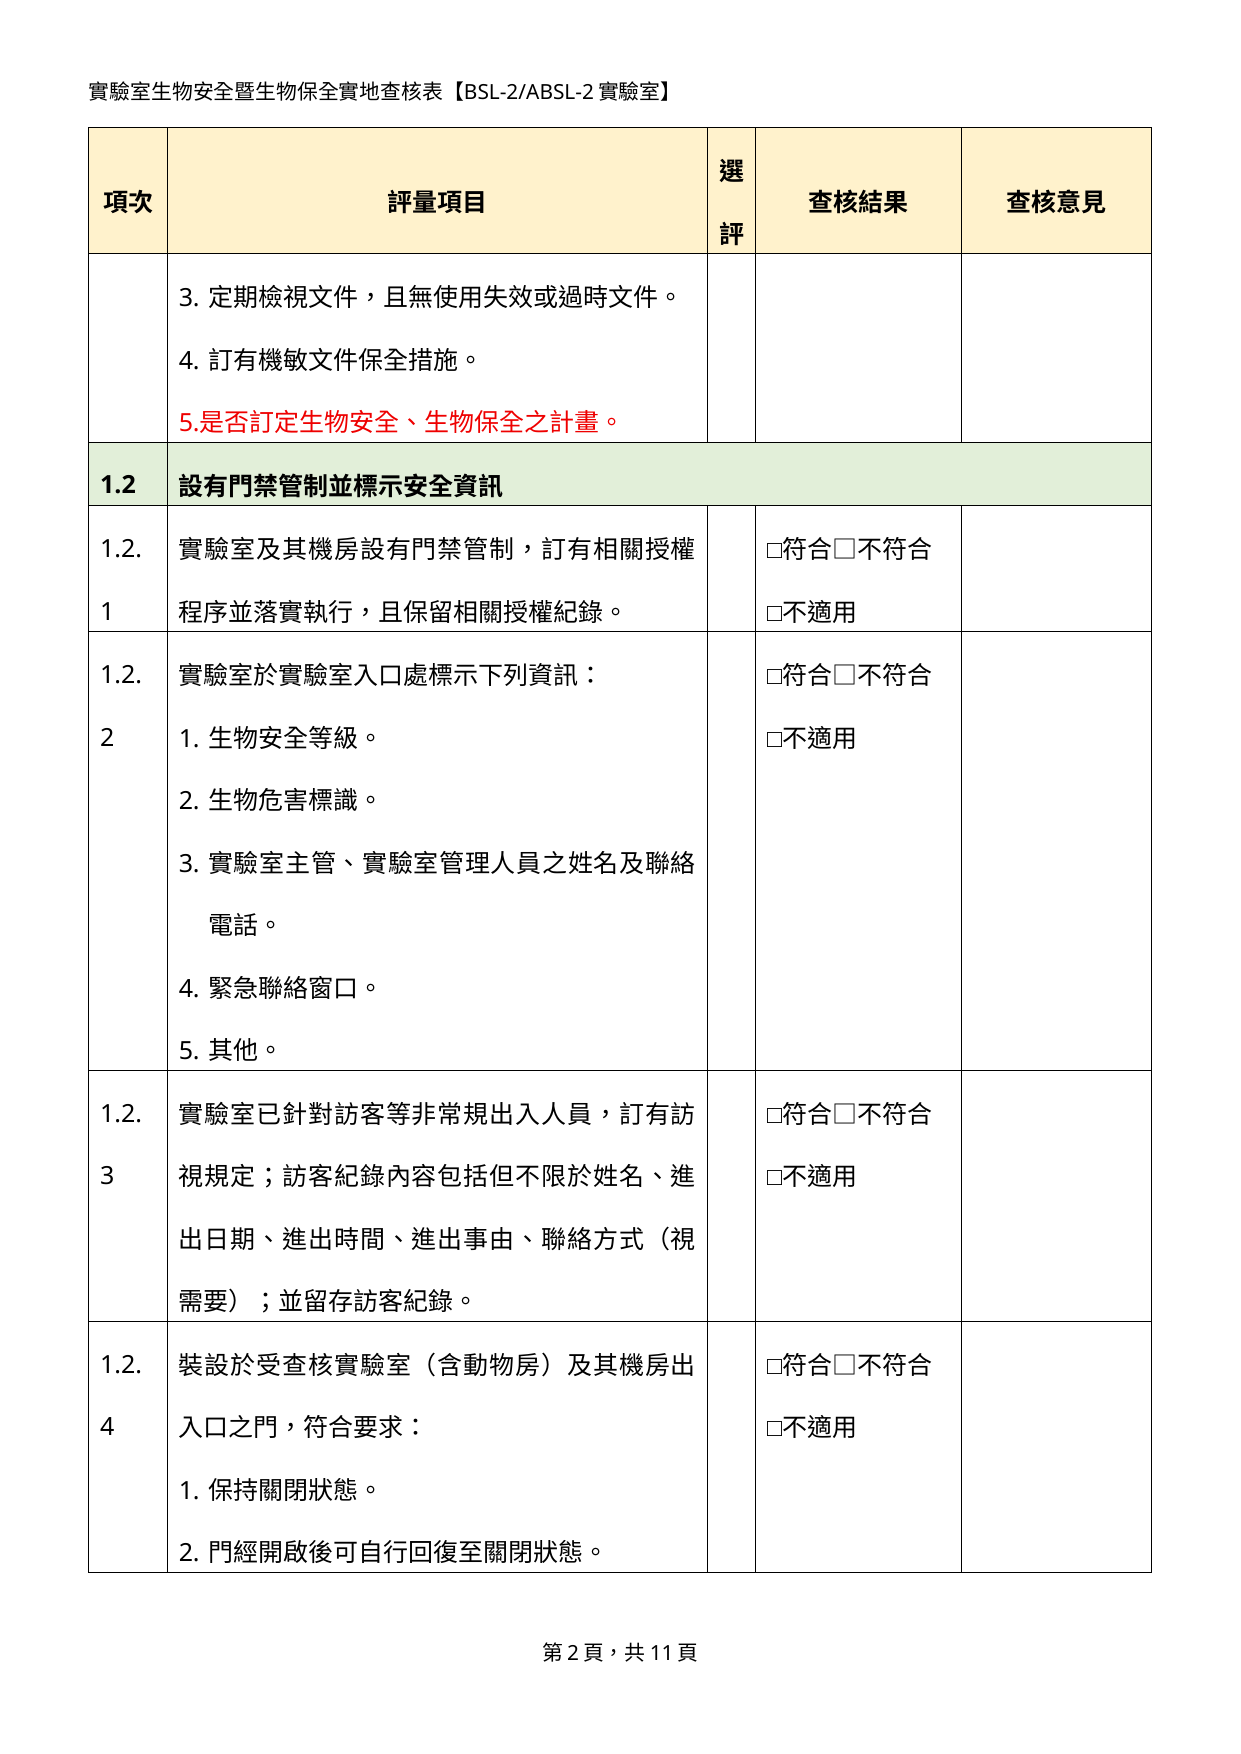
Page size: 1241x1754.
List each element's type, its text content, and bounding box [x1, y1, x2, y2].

table_cell [962, 1071, 1151, 1321]
table_cell □符合□不符合 □不適用 [756, 506, 961, 631]
table_cell [708, 1322, 755, 1572]
table_cell [756, 254, 961, 442]
table_cell [89, 254, 167, 442]
table_cell [708, 254, 755, 442]
table_cell [962, 506, 1151, 631]
table_cell [962, 254, 1151, 442]
table_cell 1.2 [89, 443, 167, 505]
table_cell □符合□不符合 □不適用 [756, 1322, 961, 1572]
table_cell 裝設於受查核實驗室（含動物房）及其機房出入口之門，符合要求： 保持關閉狀態。 門經開啟後可自行回復至關閉狀態。 可上鎖。 若為大規模生產區或小型動物阻隔區則應於出入口設有前室。 [168, 1322, 707, 1572]
table_cell [708, 506, 755, 631]
table_cell 1.2.2 [89, 632, 167, 1070]
table_header 評量項目 [168, 128, 707, 253]
table_cell 1.2.3 [89, 1071, 167, 1321]
table_cell 設有門禁管制並標示安全資訊 [168, 443, 1151, 505]
table_cell [708, 632, 755, 1070]
table_cell 1.2.4 [89, 1322, 167, 1572]
table_cell [962, 632, 1151, 1070]
table_cell 實驗室已針對訪客等非常規出入人員，訂有訪視規定；訪客紀錄內容包括但不限於姓名、進出日期、進出時間、進出事由、聯絡方式（視需要）；並留存訪客紀錄。 [168, 1071, 707, 1321]
table_cell 實驗室於實驗室入口處標示下列資訊： 生物安全等級。 生物危害標識。 實驗室主管、實驗室管理人員之姓名及聯絡電話。 緊急聯絡窗口。 其他。 [168, 632, 707, 1070]
table_header 查核意見 [962, 128, 1151, 253]
table_cell 1.2.1 [89, 506, 167, 631]
table_cell [708, 1071, 755, 1321]
table_header 項次 [89, 128, 167, 253]
table_header 查核結果 [756, 128, 961, 253]
table_cell 實驗室及其機房設有門禁管制，訂有相關授權程序並落實執行，且保留相關授權紀錄。 [168, 506, 707, 631]
table_cell □符合□不符合 □不適用 [756, 1071, 961, 1321]
table_header 選評 [708, 128, 755, 253]
table_cell 實驗室已： 建立文件管理制度或程序。 建立文件總覽表。 定期檢視文件，且無使用失效或過時文件。 訂有機敏文件保全措施。 5.是否訂定生物安全、生物保全之計畫。 [168, 254, 707, 442]
table_cell [962, 1322, 1151, 1572]
table_cell □符合□不符合 □不適用 [756, 632, 961, 1070]
